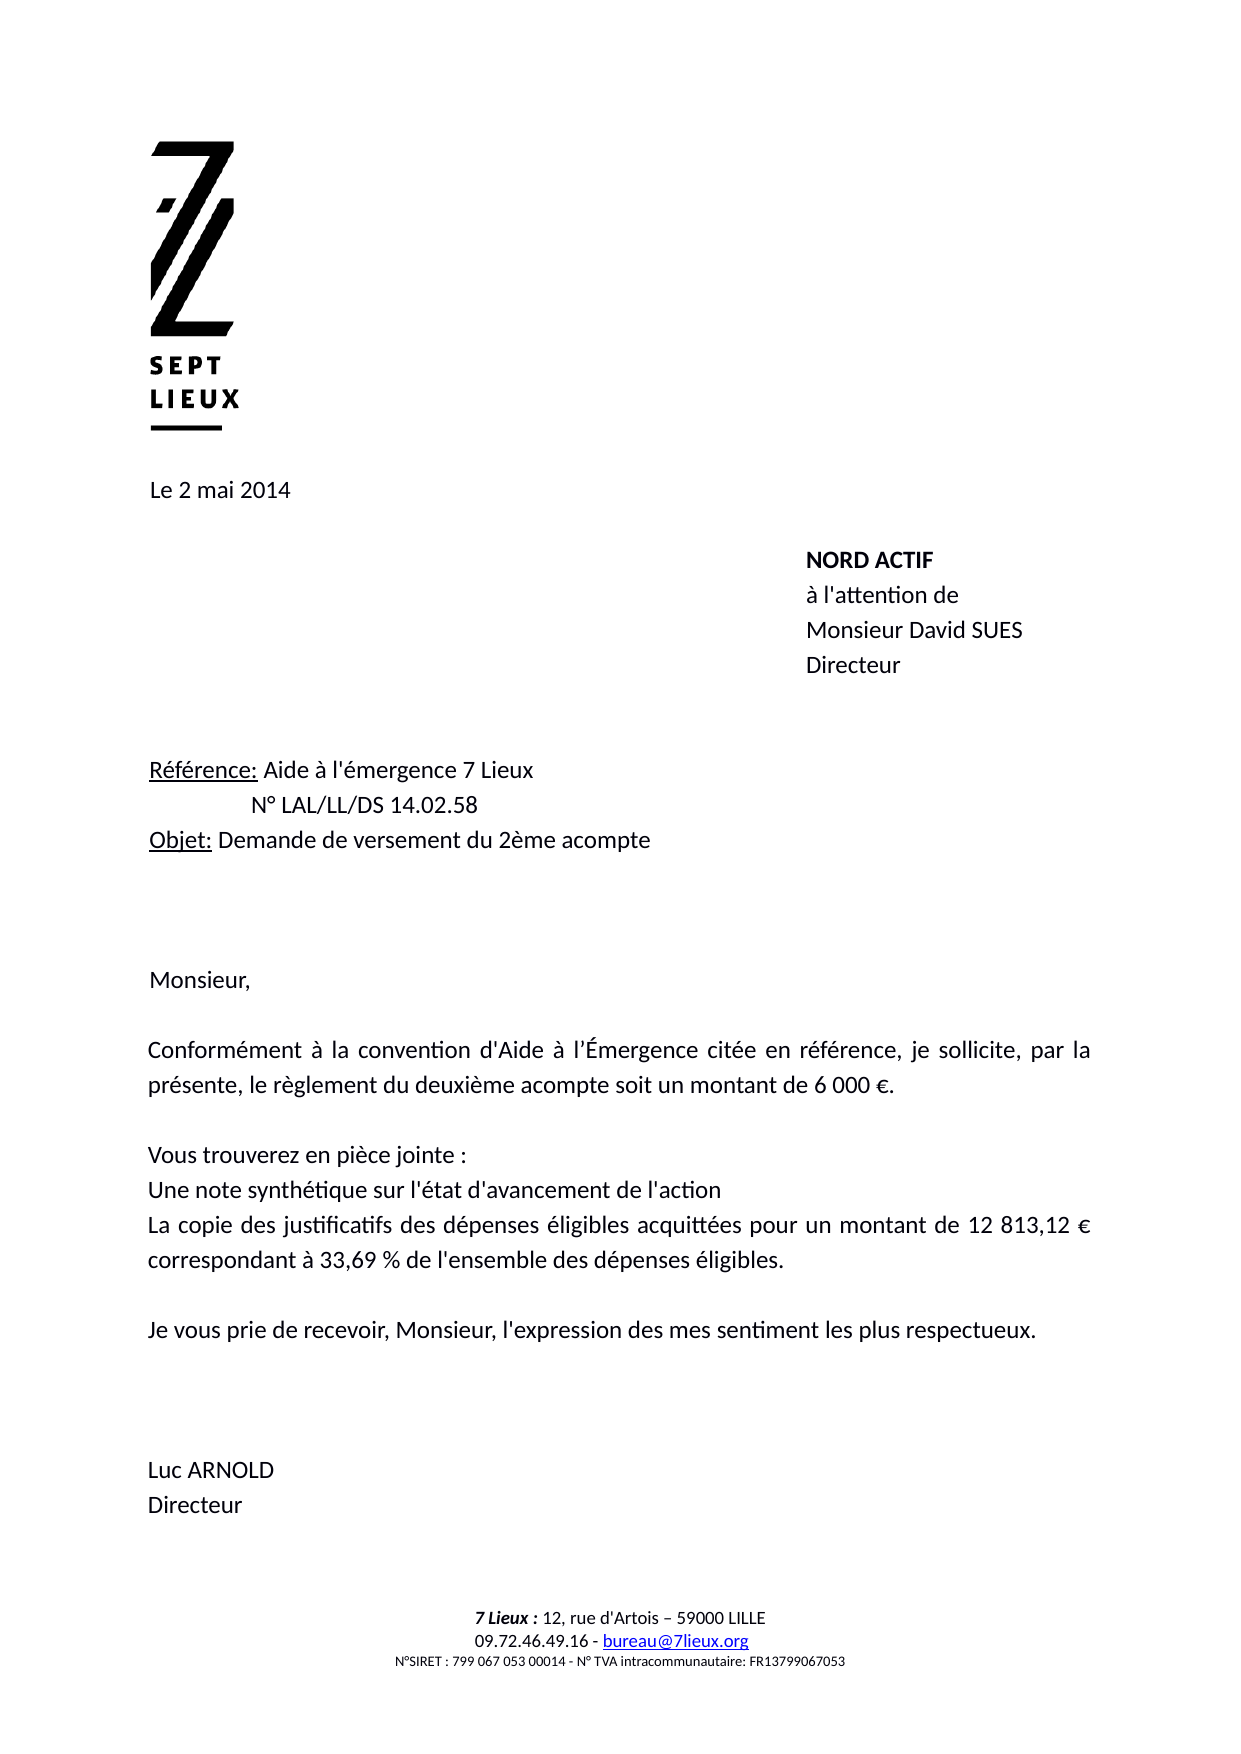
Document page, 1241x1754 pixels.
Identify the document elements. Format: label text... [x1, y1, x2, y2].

text Conformément à la convention d'Aide à l’Émergence citée en référence, je sollicite, par la présente, le règlement du deuxième acompte soit un montant de 6 000 €. [148, 1034, 1093, 1100]
text Je vous prie de recevoir, Monsieur, l'expression des mes sentiment les plus respectueux. [148, 1314, 1093, 1345]
text Référence: Aide à l'émergence 7 Lieux [149, 754, 1093, 785]
text NORD ACTIF [806, 544, 1093, 575]
text Directeur [148, 1489, 1093, 1520]
text Le 2 mai 2014 [150, 474, 1093, 505]
text La copie des justificatifs des dépenses éligibles acquittées pour un montant de 12 813,12 € correspondant à 33,69 % de l'ensemble des dépenses éligibles. [148, 1209, 1093, 1275]
text à l'attention de [806, 579, 1093, 610]
text Luc ARNOLD [148, 1454, 1093, 1485]
text Vous trouverez en pièce jointe : [148, 1139, 1093, 1170]
picture [140, 127, 250, 444]
text Monsieur, [149, 964, 1093, 995]
text Une note synthétique sur l'état d'avancement de l'action [148, 1174, 1093, 1205]
text N° LAL/LL/DS 14.02.58 [149, 789, 1093, 820]
text Directeur [806, 649, 1093, 680]
text Objet: Demande de versement du 2ème acompte [149, 824, 1093, 855]
text Monsieur David SUES [806, 614, 1093, 645]
